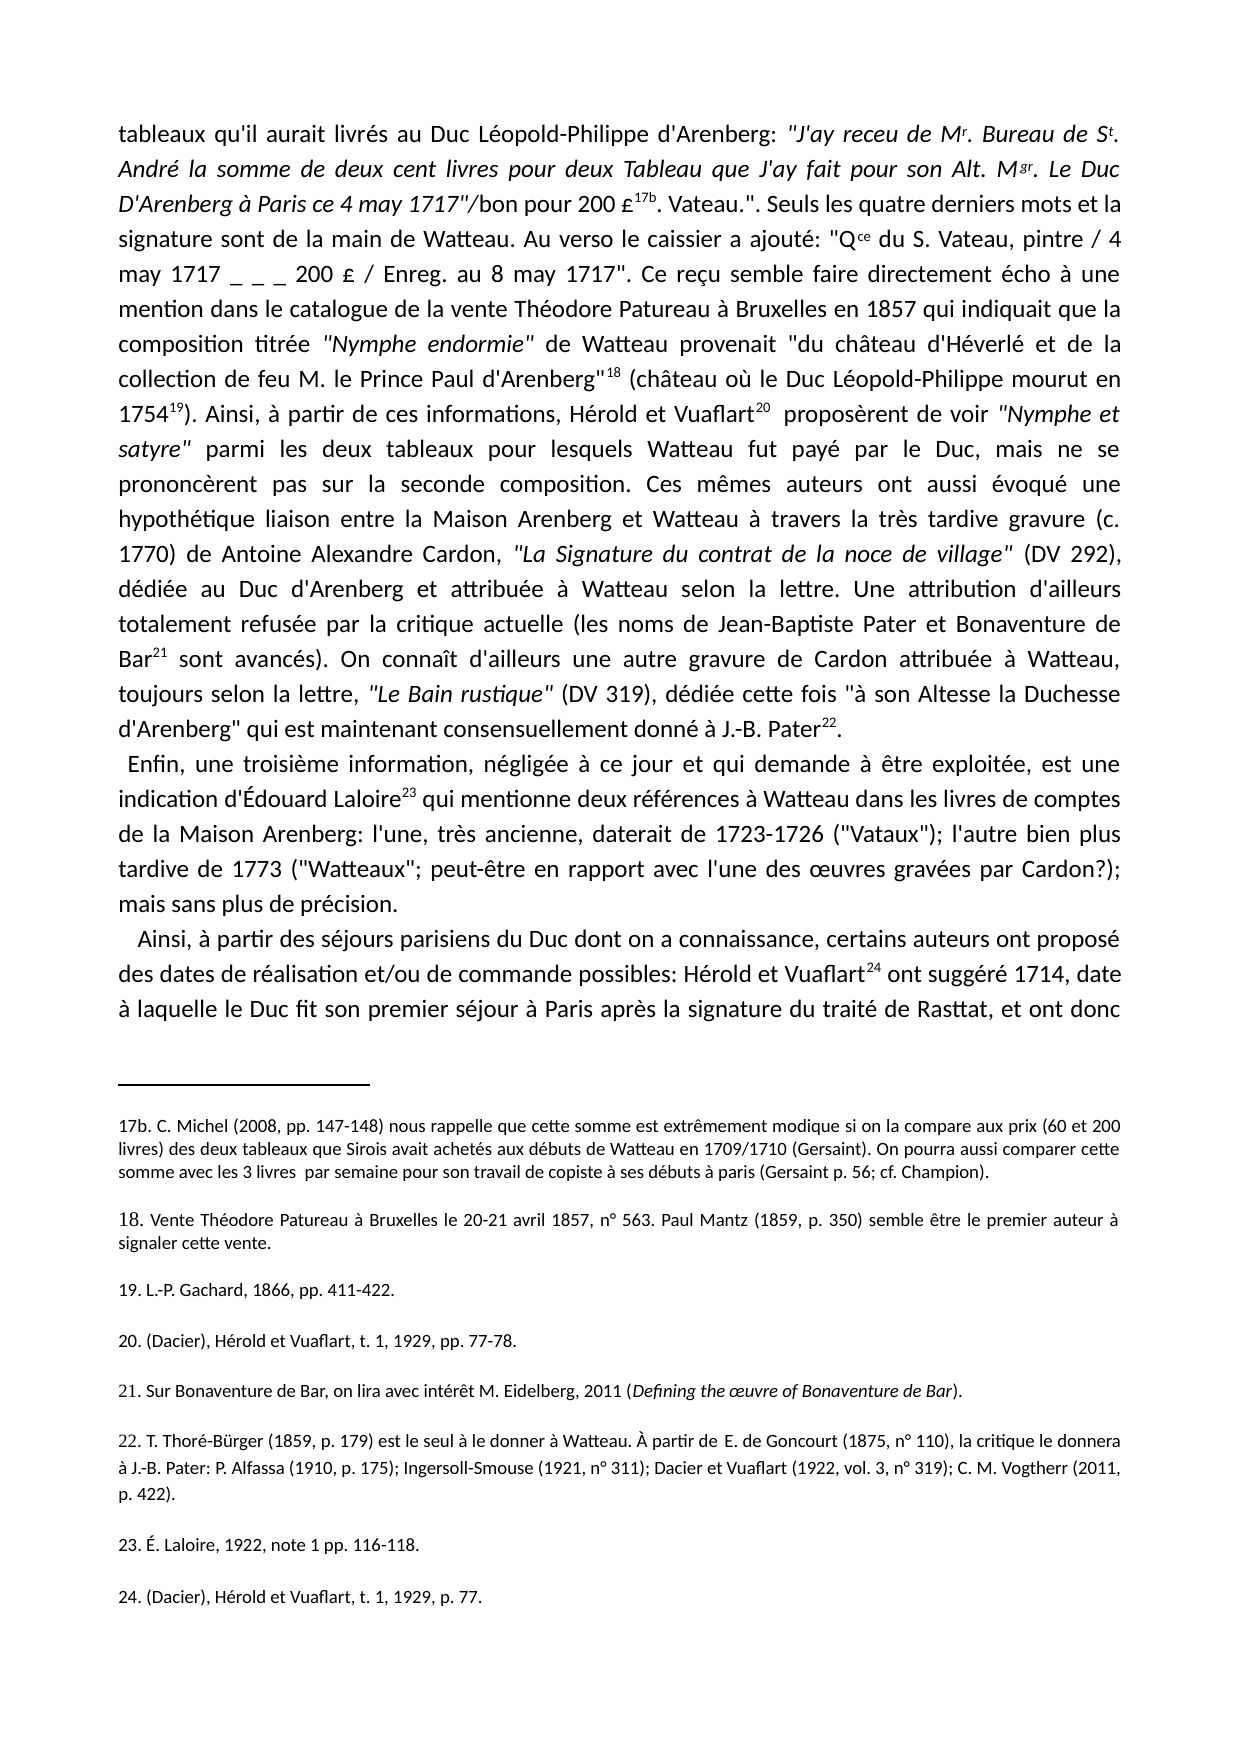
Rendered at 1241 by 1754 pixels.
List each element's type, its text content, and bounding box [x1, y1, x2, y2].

text . É. Laloire, 1922, note 1 pp. 116-118. [118, 1533, 1122, 1556]
text tableaux qu'il aurait livrés au Duc Léopold-Philippe d'Arenberg: "J'ay receu de Mr. Bureau de St. André la somme de deux cent livres pour deux Tableau que J'ay fait pour son Alt. Mgr. Le Duc D'Arenberg à Paris ce 4 may 1717"/bon pour 200 £. Vateau.". Seuls les quatre derniers mots et la signature sont de la main de Watteau. Au verso le caissier a ajouté: "Qce du S. Vateau, pintre / 4 may 1717 _ _ _ 200 £ / Enreg. au 8 may 1717". Ce reçu semble faire directement écho à une mention dans le catalogue de la vente Théodore Patureau à Bruxelles en 1857 qui indiquait que la composition titrée "Nymphe endormie" de Watteau provenait "du château d'Héverlé et de la collection de feu M. le Prince Paul d'Arenberg" (château où le Duc Léopold-Philippe mourut en 1754). Ainsi, à partir de ces informations, Hérold et Vuaflart proposèrent de voir "Nymphe et satyre" parmi les deux tableaux pour lesquels Watteau fut payé par le Duc, mais ne se prononcèrent pas sur la seconde composition. Ces mêmes auteurs ont aussi évoqué une hypothétique liaison entre la Maison Arenberg et Watteau à travers la très tardive gravure (c. 1770) de Antoine Alexandre Cardon, "La Signature du contrat de la noce de village" (DV 292), dédiée au Duc d'Arenberg et attribuée à Watteau selon la lettre. Une attribution d'ailleurs totalement refusée par la critique actuelle (les noms de Jean-Baptiste Pater et Bonaventure de Bar sont avancés). On connaît d'ailleurs une autre gravure de Cardon attribuée à Watteau, toujours selon la lettre, "Le Bain rustique" (DV 319), dédiée cette fois "à son Altesse la Duchesse d'Arenberg" qui est maintenant consensuellement donné à J.-B. Pater. [118, 118, 1122, 744]
text . Sur Bonaventure de Bar, on lira avec intérêt M. Eidelberg, 2011 (Defining the œuvre of Bonaventure de Bar). [118, 1379, 1122, 1402]
text Enfin, une troisième information, négligée à ce jour et qui demande à être exploitée, est une indication d'Édouard Laloire qui mentionne deux références à Watteau dans les livres de comptes de la Maison Arenberg: l'une, très ancienne, daterait de 1723-1726 ("Vataux"); l'autre bien plus tardive de 1773 ("Watteaux"; peut-être en rapport avec l'une des œuvres gravées par Cardon?); mais sans plus de précision. [118, 748, 1122, 919]
text Ainsi, à partir des séjours parisiens du Duc dont on a connaissance, certains auteurs ont proposé des dates de réalisation et/ou de commande possibles: Hérold et Vuaflart ont suggéré 1714, date à laquelle le Duc fit son premier séjour à Paris après la signature du traité de Rasttat, et ont donc [118, 923, 1122, 1024]
text . (Dacier), Hérold et Vuaflart, t. 1, 1929, pp. 77-78. [118, 1329, 1122, 1352]
text . C. Michel (2008, pp. 147-148) nous rappelle que cette somme est extrêmement modique si on la compare aux prix (60 et 200 livres) des deux tableaux que Sirois avait achetés aux débuts de Watteau en 1709/1710 (Gersaint). On pourra aussi comparer cette somme avec les 3 livres par semaine pour son travail de copiste à ses débuts à paris (Gersaint p. 56; cf. Champion). [118, 1114, 1122, 1183]
text . (Dacier), Hérold et Vuaflart, t. 1, 1929, p. 77. [118, 1585, 1122, 1608]
text . L.-P. Gachard, 1866, pp. 411-422. [118, 1278, 1122, 1301]
text . Vente Théodore Patureau à Bruxelles le 20-21 avril 1857, n° 563. Paul Mantz (1859, p. 350) semble être le premier auteur à signaler cette vente. [118, 1207, 1122, 1254]
text . T. Thoré-Bürger (1859, p. 179) est le seul à le donner à Watteau. À partir de E. de Goncourt (1875, n° 110), la critique le donnera à J.-B. Pater: P. Alfassa (1910, p. 175); Ingersoll-Smouse (1921, n° 311); Dacier et Vuaflart (1922, vol. 3, n° 319); C. M. Vogtherr (2011, p. 422). [118, 1429, 1122, 1505]
